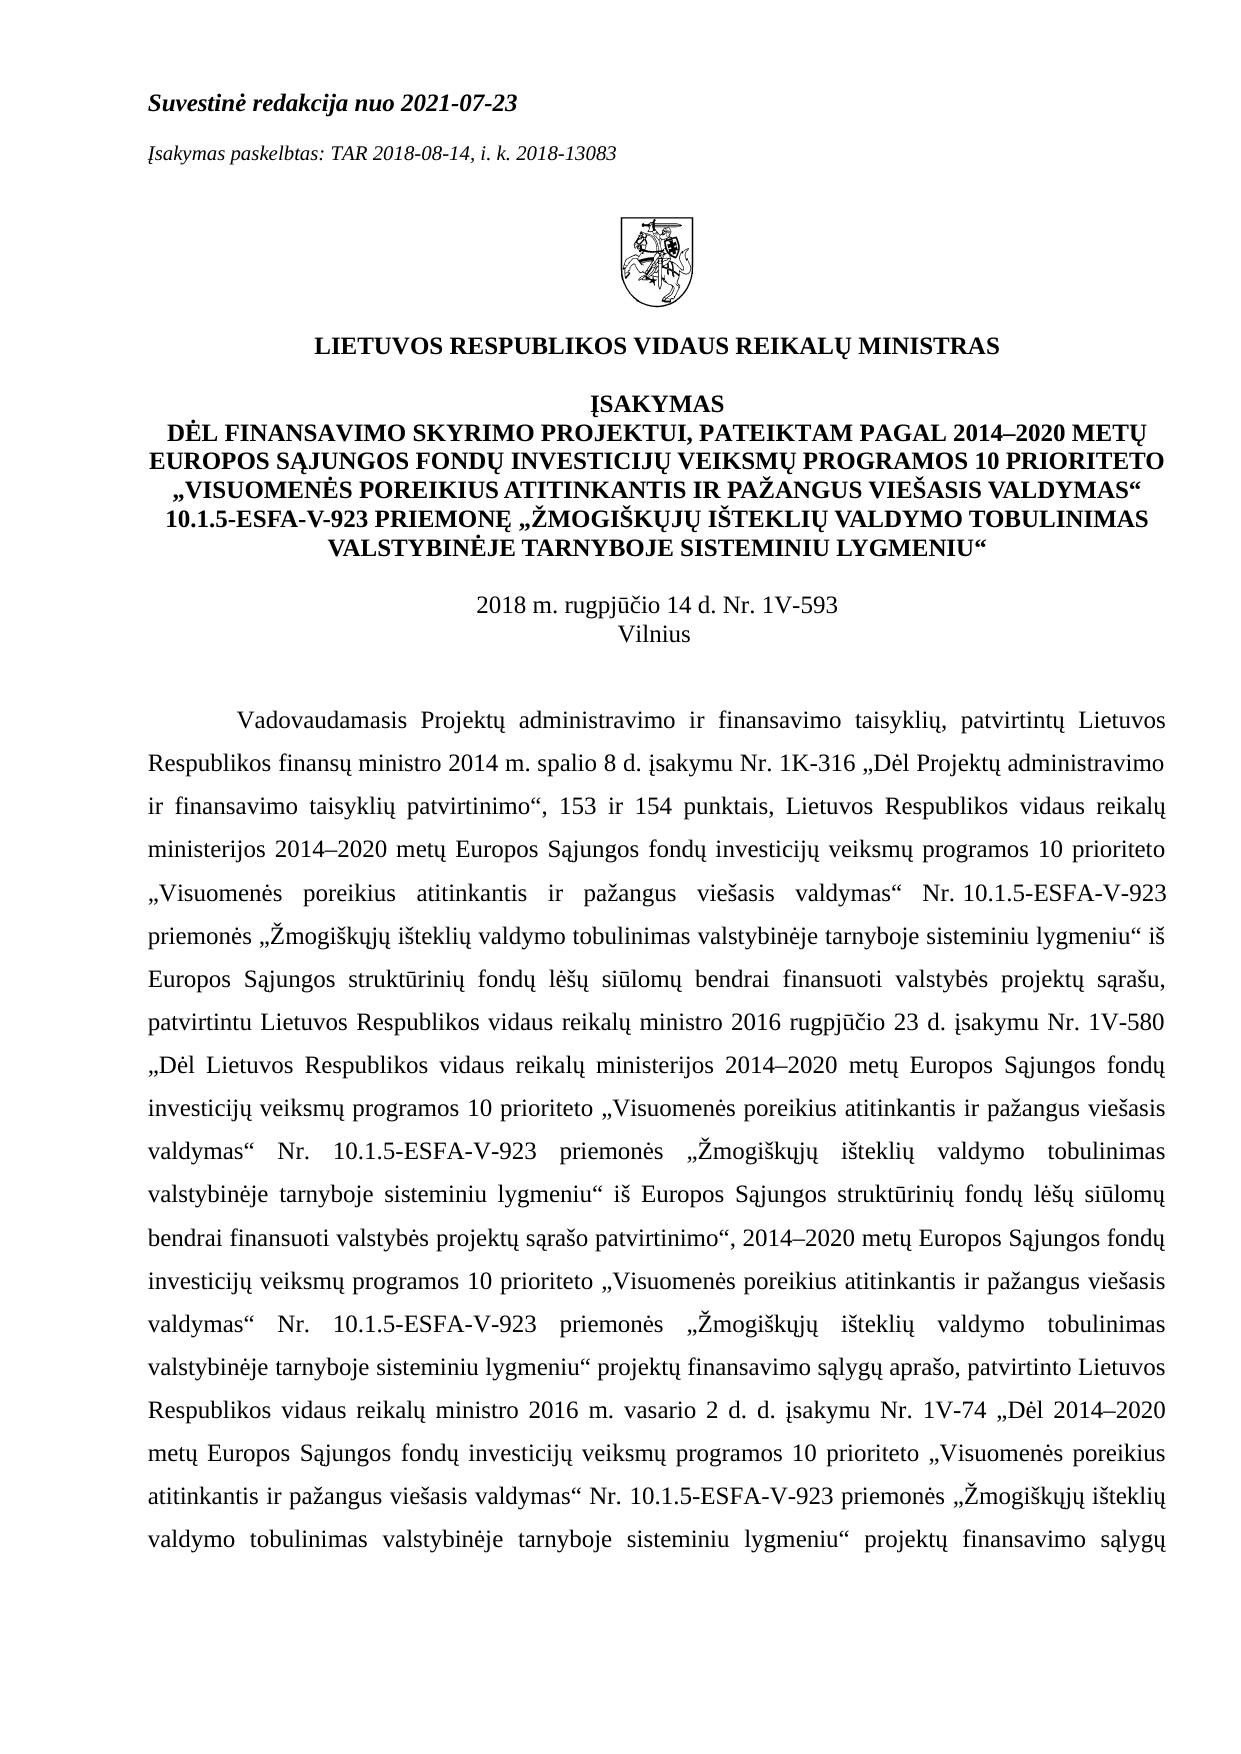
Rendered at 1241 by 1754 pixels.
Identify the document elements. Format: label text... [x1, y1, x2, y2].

text 2018 m. rugpjūčio 14 d. Nr. 1V-593 [148, 590, 1167, 619]
text Vadovaudamasis Projektų administravimo ir finansavimo taisyklių, patvirtintų Lietuvos Respublikos finansų ministro 2014 m. spalio 8 d. įsakymu Nr. 1K-316 „Dėl Projektų administravimo ir finansavimo taisyklių patvirtinimo“, 153 ir 154 punktais, Lietuvos Respublikos vidaus reikalų ministerijos 2014–2020 metų Europos Sąjungos fondų investicijų veiksmų programos 10 prioriteto „Visuomenės poreikius atitinkantis ir pažangus viešasis valdymas“ Nr. 10.1.5-ESFA-V-923 priemonės „Žmogiškųjų išteklių valdymo tobulinimas valstybinėje tarnyboje sisteminiu lygmeniu“ iš Europos Sąjungos struktūrinių fondų lėšų siūlomų bendrai finansuoti valstybės projektų sąrašu, patvirtintu Lietuvos Respublikos vidaus reikalų ministro 2016 rugpjūčio 23 d. įsakymu Nr. 1V-580 „Dėl Lietuvos Respublikos vidaus reikalų ministerijos 2014–2020 metų Europos Sąjungos fondų investicijų veiksmų programos 10 prioriteto „Visuomenės poreikius atitinkantis ir pažangus viešasis valdymas“ Nr. 10.1.5-ESFA-V-923 priemonės „Žmogiškųjų išteklių valdymo tobulinimas valstybinėje tarnyboje sisteminiu lygmeniu“ iš Europos Sąjungos struktūrinių fondų lėšų siūlomų bendrai finansuoti valstybės projektų sąrašo patvirtinimo“, 2014–2020 metų Europos Sąjungos fondų investicijų veiksmų programos 10 prioriteto „Visuomenės poreikius atitinkantis ir pažangus viešasis valdymas“ Nr. 10.1.5-ESFA-V-923 priemonės „Žmogiškųjų išteklių valdymo tobulinimas valstybinėje tarnyboje sisteminiu lygmeniu“ projektų finansavimo sąlygų aprašo, patvirtinto Lietuvos Respublikos vidaus reikalų ministro 2016 m. vasario 2 d. d. įsakymu Nr. 1V-74 „Dėl 2014–2020 metų Europos Sąjungos fondų investicijų veiksmų programos 10 prioriteto „Visuomenės poreikius atitinkantis ir pažangus viešasis valdymas“ Nr. 10.1.5-ESFA-V-923 priemonės „Žmogiškųjų išteklių valdymo tobulinimas valstybinėje tarnyboje sisteminiu lygmeniu“ projektų finansavimo sąlygų [148, 705, 1167, 1553]
text Suvestinė redakcija nuo 2021-07-23 [148, 88, 1167, 117]
text LIETUVOS RESPUBLIKOS VIDAUS REIKALŲ MINISTRAS [148, 331, 1167, 360]
text Vilnius [148, 619, 1167, 648]
text DĖL FINANSAVIMO SKYRIMO PROJEKTUI, PATEIKTAM PAGAL 2014–2020 METŲ EUROPOS SĄJUNGOS FONDŲ INVESTICIJŲ VEIKSMŲ PROGRAMOS 10 PRIORITETO „VISUOMENĖS POREIKIUS ATITINKANTIS IR PAŽANGUS VIEŠASIS VALDYMAS“ 10.1.5-ESFA-V-923 PRIEMONĘ „ŽMOGIŠKŲJŲ IŠTEKLIŲ VALDYMO TOBULINIMAS VALSTYBINĖJE TARNYBOJE SISTEMINIU LYGMENIU“ [148, 418, 1167, 561]
text Įsakymas paskelbtas: TAR 2018-08-14, i. k. 2018-13083 [148, 141, 1167, 165]
text ĮSAKYMAS [148, 389, 1167, 418]
